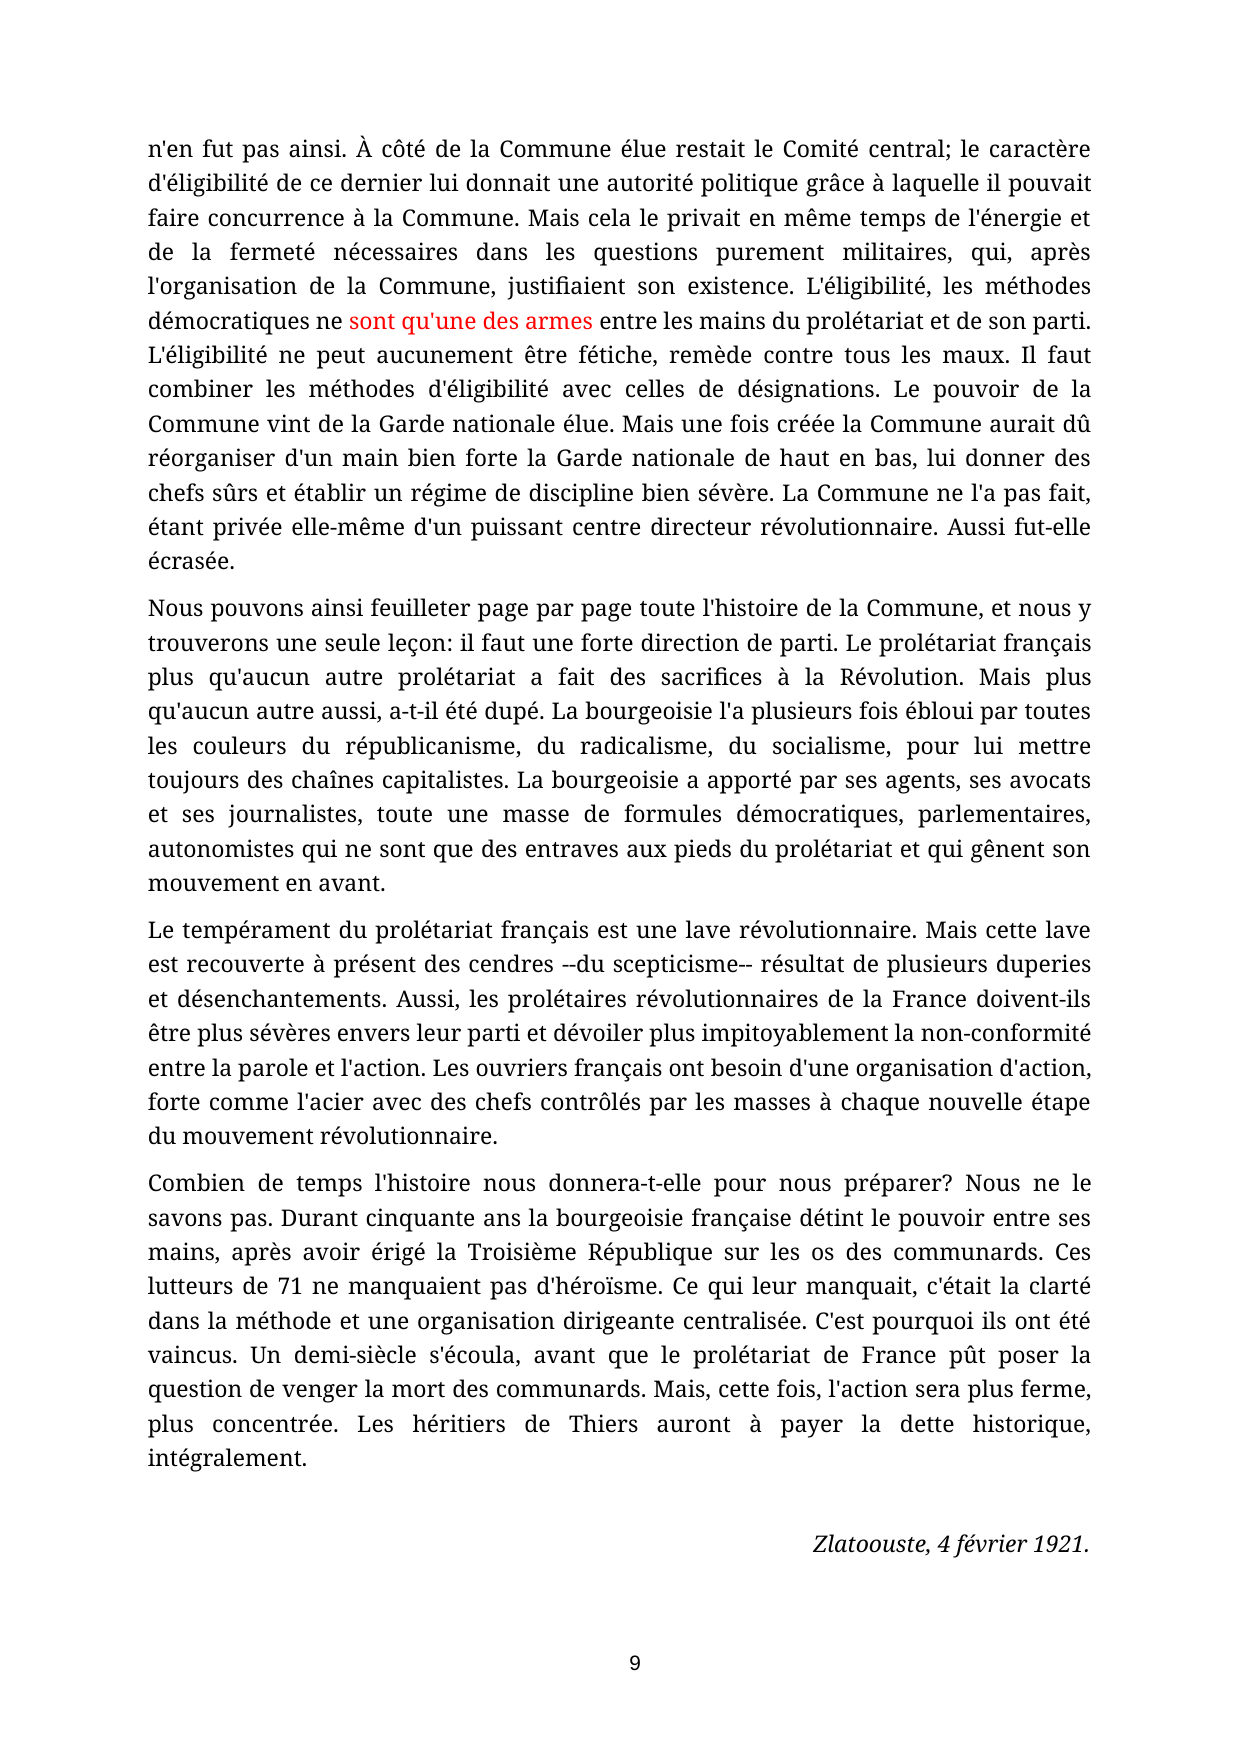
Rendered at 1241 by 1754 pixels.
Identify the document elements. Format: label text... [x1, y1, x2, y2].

text Combien de temps l'histoire nous donnera-t-elle pour nous préparer? Nous ne le savons pas. Durant cinquante ans la bourgeoisie française détint le pouvoir entre ses mains, après avoir érigé la Troisième République sur les os des communards. Ces lutteurs de 71 ne manquaient pas d'héroïsme. Ce qui leur manquait, c'était la clarté dans la méthode et une organisation dirigeante centralisée. C'est pourquoi ils ont été vaincus. Un demi-siècle s'écoula, avant que le prolétariat de France pût poser la question de venger la mort des communards. Mais, cette fois, l'action sera plus ferme, plus concentrée. Les héritiers de Thiers auront à payer la dette historique, intégralement. [148, 1167, 1093, 1473]
text Nous pouvons ainsi feuilleter page par page toute l'histoire de la Commune, et nous y trouverons une seule leçon: il faut une forte direction de parti. Le prolétariat français plus qu'aucun autre prolétariat a fait des sacrifices à la Révolution. Mais plus qu'aucun autre aussi, a-t-il été dupé. La bourgeoisie l'a plusieurs fois ébloui par toutes les couleurs du républicanisme, du radicalisme, du socialisme, pour lui mettre toujours des chaînes capitalistes. La bourgeoisie a apporté par ses agents, ses avocats et ses journalistes, toute une masse de formules démocratiques, parlementaires, autonomistes qui ne sont que des entraves aux pieds du prolétariat et qui gênent son mouvement en avant. [148, 592, 1093, 898]
text n'en fut pas ainsi. À côté de la Commune élue restait le Comité central; le caractère d'éligibilité de ce dernier lui donnait une autorité politique grâce à laquelle il pouvait faire concurrence à la Commune. Mais cela le privait en même temps de l'énergie et de la fermeté nécessaires dans les questions purement militaires, qui, après l'organisation de la Commune, justifiaient son existence. L'éligibilité, les méthodes démocratiques ne sont qu'une des armes entre les mains du prolétariat et de son parti. L'éligibilité ne peut aucunement être fétiche, remède contre tous les maux. Il faut combiner les méthodes d'éligibilité avec celles de désignations. Le pouvoir de la Commune vint de la Garde nationale élue. Mais une fois créée la Commune aurait dû réorganiser d'un main bien forte la Garde nationale de haut en bas, lui donner des chefs sûrs et établir un régime de discipline bien sévère. La Commune ne l'a pas fait, étant privée elle-même d'un puissant centre directeur révolutionnaire. Aussi fut-elle écrasée. [148, 133, 1093, 577]
text Zlatoouste, 4 février 1921. [148, 1528, 1093, 1559]
text Le tempérament du prolétariat français est une lave révolutionnaire. Mais cette lave est recouverte à présent des cendres --du scepticisme-- résultat de plusieurs duperies et désenchantements. Aussi, les prolétaires révolutionnaires de la France doivent-ils être plus sévères envers leur parti et dévoiler plus impitoyablement la non-conformité entre la parole et l'action. Les ouvriers français ont besoin d'une organisation d'action, forte comme l'acier avec des chefs contrôlés par les masses à chaque nouvelle étape du mouvement révolutionnaire. [148, 914, 1093, 1152]
